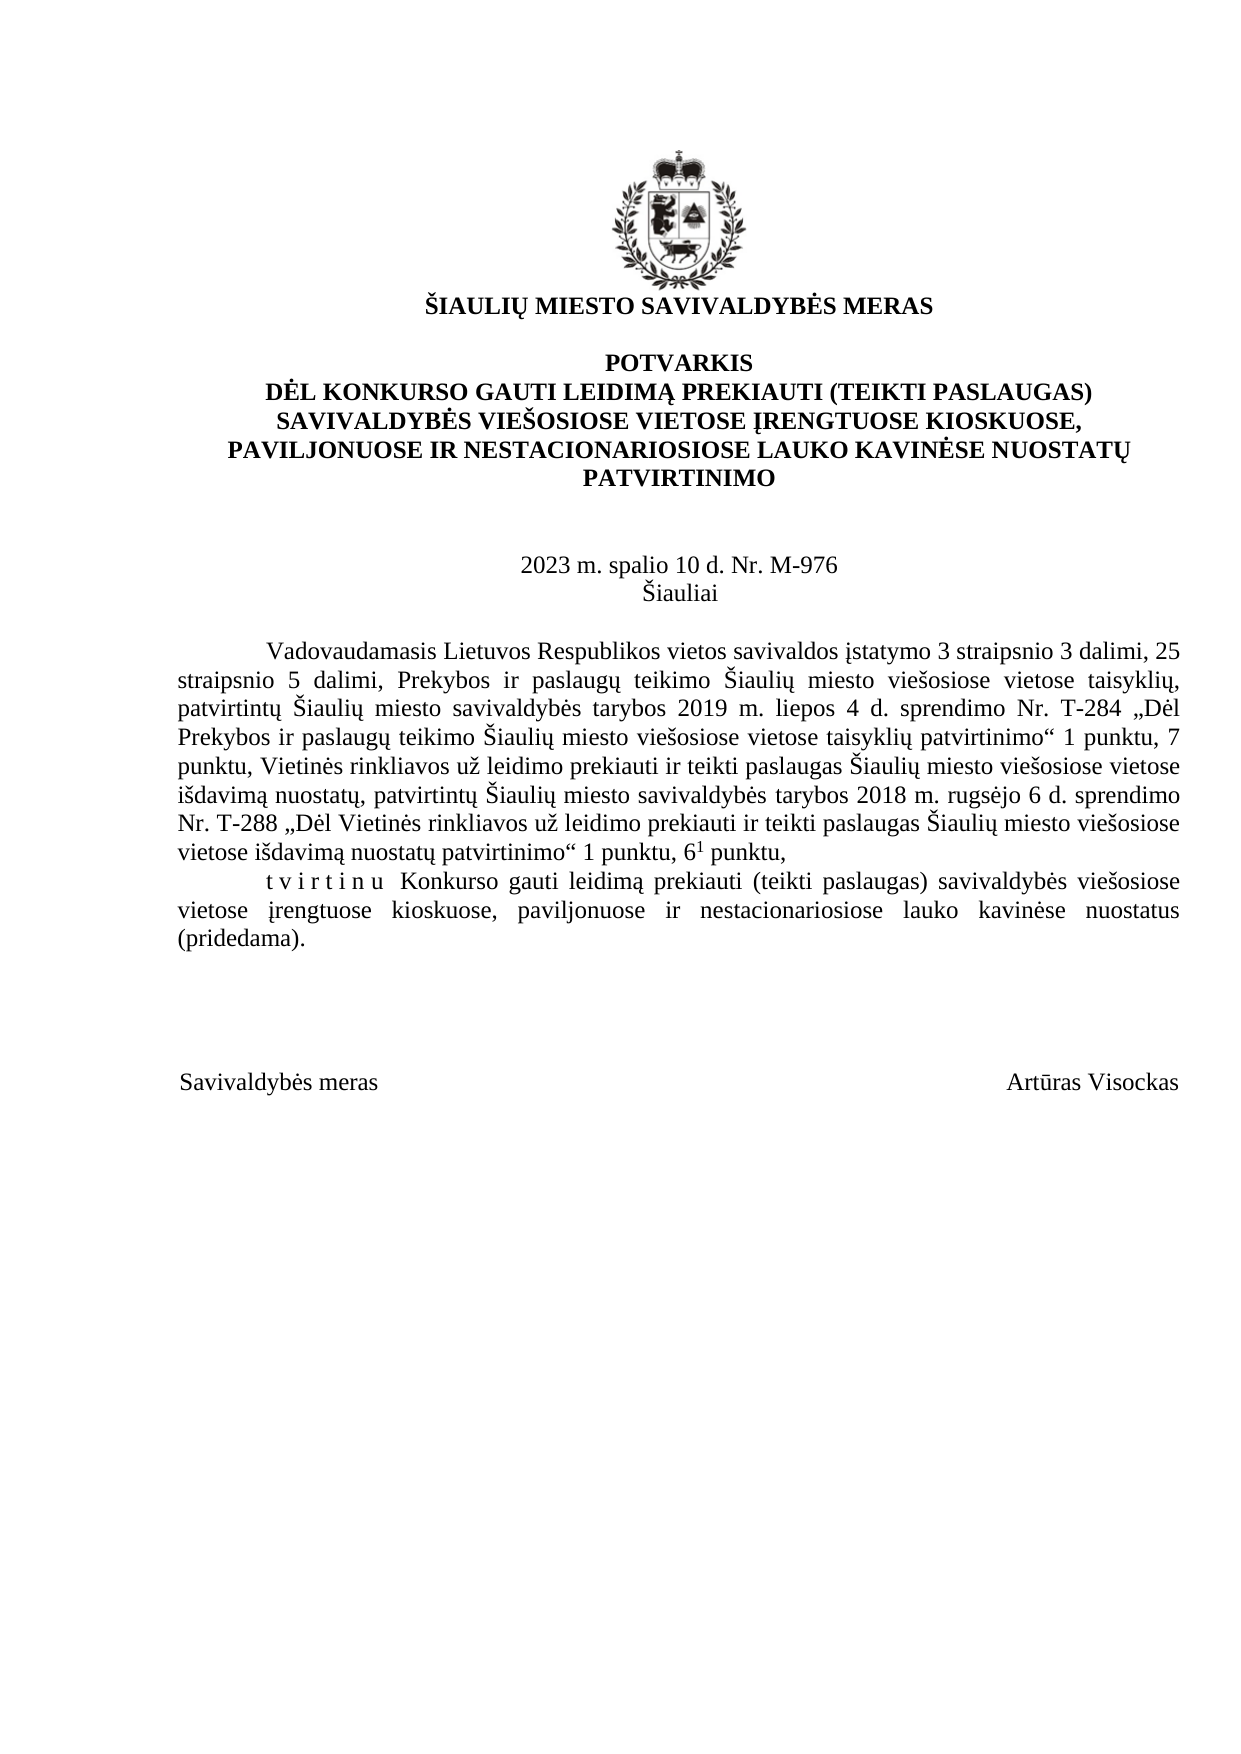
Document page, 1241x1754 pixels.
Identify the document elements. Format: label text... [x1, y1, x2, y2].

text DĖL KONKURSO GAUTI LEIDIMĄ PREKIAUTI (TEIKTI PASLAUGAS) SAVIVALDYBĖS VIEŠOSIOSE VIETOSE ĮRENGTUOSE KIOSKUOSE, PAVILJONUOSE IR NESTACIONARIOSIOSE LAUKO KAVINĖSE NUOSTATŲ PATVIRTINIMO [177, 377, 1181, 492]
text tvirtinu Konkurso gauti leidimą prekiauti (teikti paslaugas) savivaldybės viešosiose vietose įrengtuose kioskuose, paviljonuose ir nestacionariosiose lauko kavinėse nuostatus (pridedama). [177, 866, 1181, 952]
text POTVARKIS [177, 348, 1181, 377]
text Šiauliai [174, 578, 1184, 607]
subtitle ŠIAULIŲ MIESTO SAVIVALDYBĖS MERAS [177, 291, 1181, 320]
text Vadovaudamasis Lietuvos Respublikos vietos savivaldos įstatymo 3 straipsnio 3 dalimi, 25 straipsnio 5 dalimi, Prekybos ir paslaugų teikimo Šiaulių miesto viešosiose vietose taisyklių, patvirtintų Šiaulių miesto savivaldybės tarybos 2019 m. liepos 4 d. sprendimo Nr. T-284 „Dėl Prekybos ir paslaugų teikimo Šiaulių miesto viešosiose vietose taisyklių patvirtinimo“ 1 punktu, 7 punktu, Vietinės rinkliavos už leidimo prekiauti ir teikti paslaugas Šiaulių miesto viešosiose vietose išdavimą nuostatų, patvirtintų Šiaulių miesto savivaldybės tarybos 2018 m. rugsėjo 6 d. sprendimo Nr. T-288 „Dėl Vietinės rinkliavos už leidimo prekiauti ir teikti paslaugas Šiaulių miesto viešosiose vietose išdavimą nuostatų patvirtinimo“ 1 punktu, 61 punktu, [177, 636, 1181, 866]
text 2023 m. spalio 10 d. Nr. M-976 [177, 550, 1181, 578]
text Savivaldybės meras Artūras Visockas [177, 1067, 1181, 1096]
